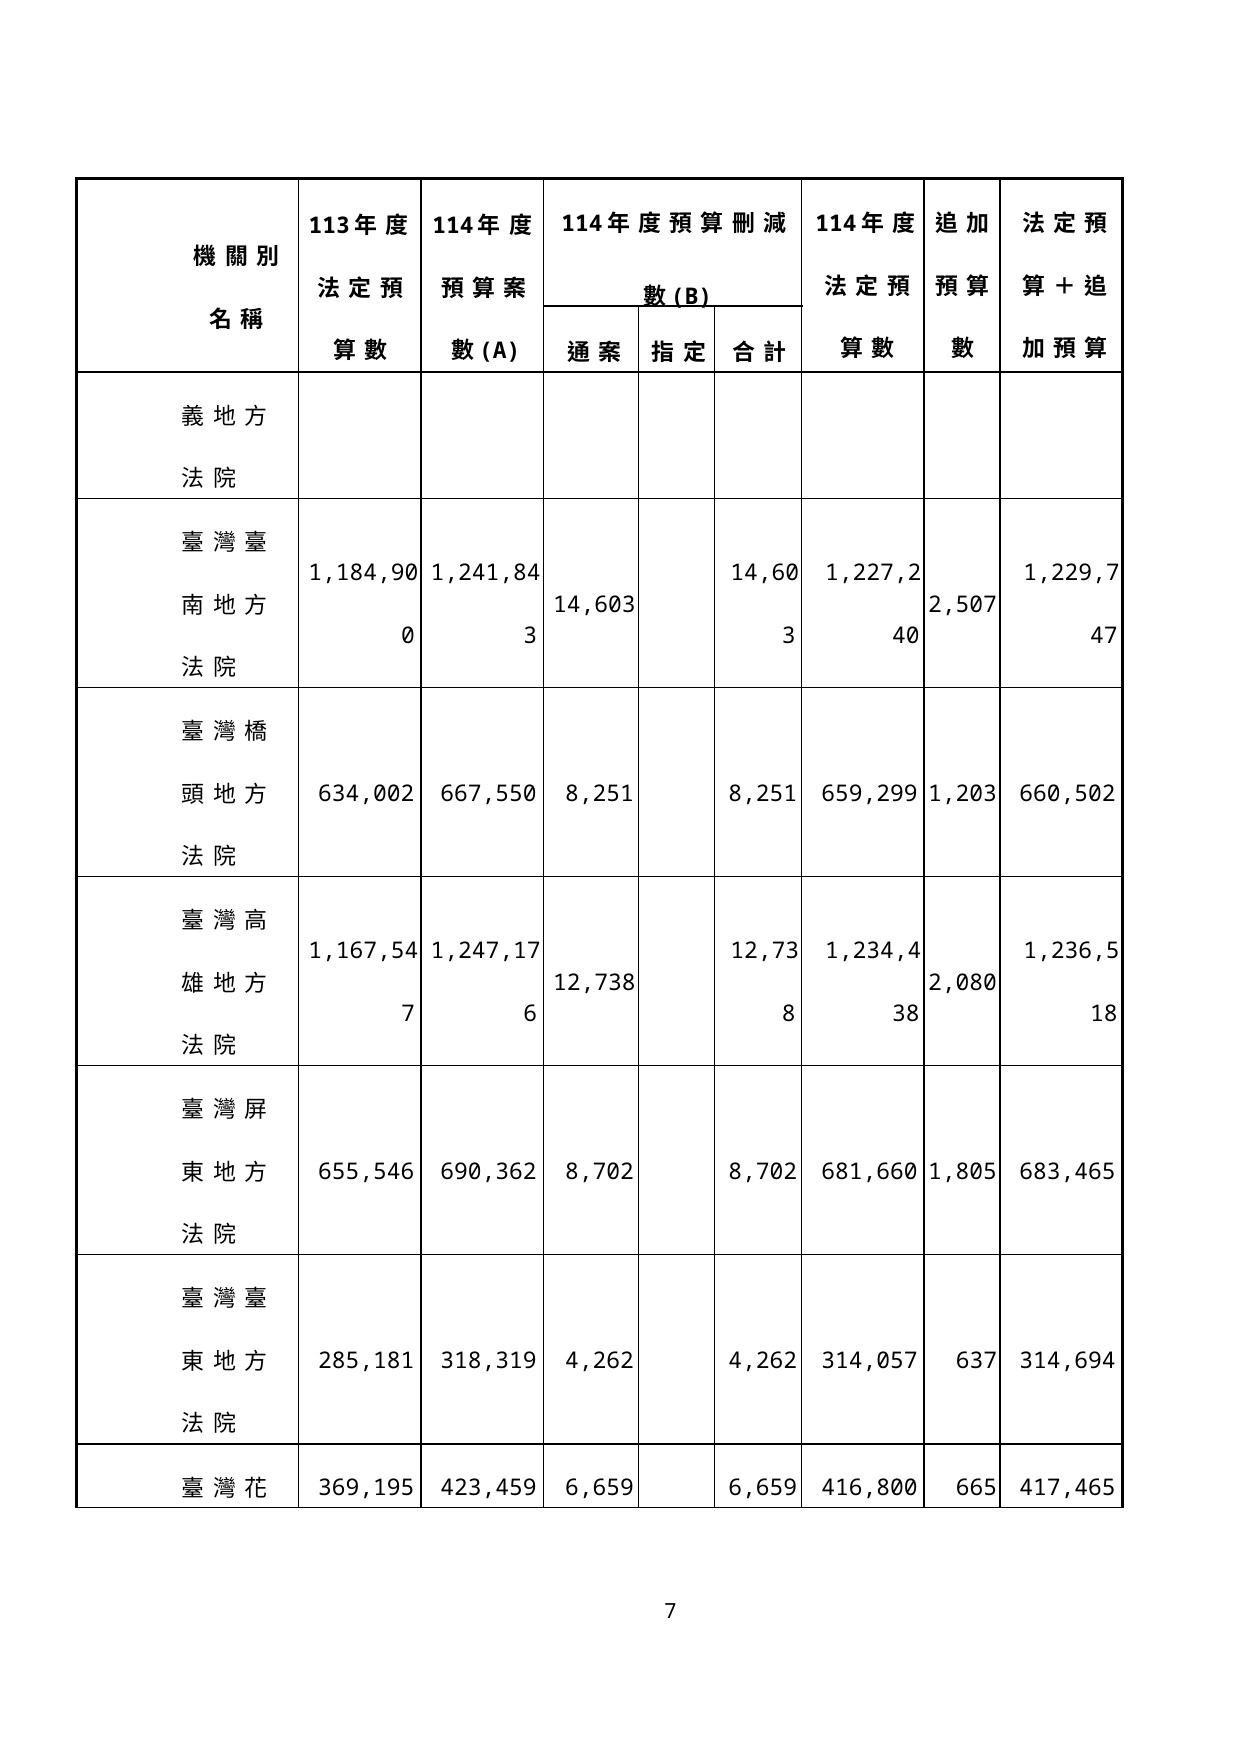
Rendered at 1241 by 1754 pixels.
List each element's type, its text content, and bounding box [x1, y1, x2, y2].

table_cell 659,299 [802, 688, 923, 876]
table_cell 12,738 [544, 877, 638, 1065]
table_cell [639, 1445, 714, 1507]
table_cell [715, 373, 801, 497]
table_header 機關別名稱 [78, 180, 298, 371]
table_cell 指定 [639, 307, 714, 371]
table_cell [422, 373, 543, 497]
table_cell 4,262 [715, 1255, 801, 1443]
table_cell 660,502 [1001, 688, 1121, 876]
table_cell 417,465 [1001, 1445, 1121, 1507]
table_cell 8,251 [544, 688, 638, 876]
table_cell 1,229,747 [1001, 499, 1121, 687]
table_cell 655,546 [299, 1066, 420, 1254]
table_cell 8,702 [544, 1066, 638, 1254]
table_cell [299, 373, 420, 497]
table_cell 6,659 [715, 1445, 801, 1507]
table_cell 臺灣橋頭地方法院 [78, 688, 298, 876]
table_cell 690,362 [422, 1066, 543, 1254]
table_cell 634,002 [299, 688, 420, 876]
table_header 追加預算數(D) [925, 180, 999, 371]
table_cell 665 [925, 1445, 999, 1507]
table_cell 318,319 [422, 1255, 543, 1443]
table_cell 臺灣臺南地方法院 [78, 499, 298, 687]
table_cell 1,236,518 [1001, 877, 1121, 1065]
table_cell 14,603 [544, 499, 638, 687]
table_cell 1,227,240 [802, 499, 923, 687]
table_header 114年度法定預算數C=A-B [802, 180, 923, 371]
table_cell 通案 [544, 307, 638, 371]
table_cell 8,251 [715, 688, 801, 876]
table_cell 416,800 [802, 1445, 923, 1507]
table_cell 314,694 [1001, 1255, 1121, 1443]
table_cell 12,738 [715, 877, 801, 1065]
table_header 114年度預算刪減數(B) [544, 180, 801, 305]
table_cell 14,603 [715, 499, 801, 687]
table_cell [639, 688, 714, 876]
table_cell 2,507 [925, 499, 999, 687]
table_cell 臺灣高雄地方法院 [78, 877, 298, 1065]
table_cell [639, 1255, 714, 1443]
table_cell 667,550 [422, 688, 543, 876]
table_cell 8,702 [715, 1066, 801, 1254]
table_cell 683,465 [1001, 1066, 1121, 1254]
table_cell 1,805 [925, 1066, 999, 1254]
table_cell 義地方法院 [78, 373, 298, 497]
table_cell 637 [925, 1255, 999, 1443]
table_header 113年度法定預算數 [299, 180, 420, 371]
table_cell 285,181 [299, 1255, 420, 1443]
table_cell [544, 373, 638, 497]
table_cell 2,080 [925, 877, 999, 1065]
table_cell 6,659 [544, 1445, 638, 1507]
table_cell 1,184,900 [299, 499, 420, 687]
table_header 法定預算＋追加預算(C+D) [1001, 180, 1121, 371]
table_cell 臺灣屏東地方法院 [78, 1066, 298, 1254]
table_cell 1,167,547 [299, 877, 420, 1065]
table_cell 1,234,438 [802, 877, 923, 1065]
table_cell 1,241,843 [422, 499, 543, 687]
table_cell 1,288 [925, 373, 999, 497]
table_cell 合計 [715, 307, 801, 371]
table_cell [639, 877, 714, 1065]
table_cell 423,459 [422, 1445, 543, 1507]
table_cell 1,203 [925, 688, 999, 876]
table_cell 314,057 [802, 1255, 923, 1443]
table_header 114年度預算案數(A) [422, 180, 543, 371]
table_cell [639, 373, 714, 497]
table_cell 臺灣花蓮地方法院 [78, 1445, 298, 1507]
table_cell 臺灣臺東地方法院 [78, 1255, 298, 1443]
table_cell 681,660 [802, 1066, 923, 1254]
table_cell [639, 499, 714, 687]
table_cell 4,262 [544, 1255, 638, 1443]
table_cell 645,068 [1001, 373, 1121, 497]
table_cell 643,780 [802, 373, 923, 497]
table_cell [639, 1066, 714, 1254]
table_cell 1,247,176 [422, 877, 543, 1065]
table_cell 369,195 [299, 1445, 420, 1507]
